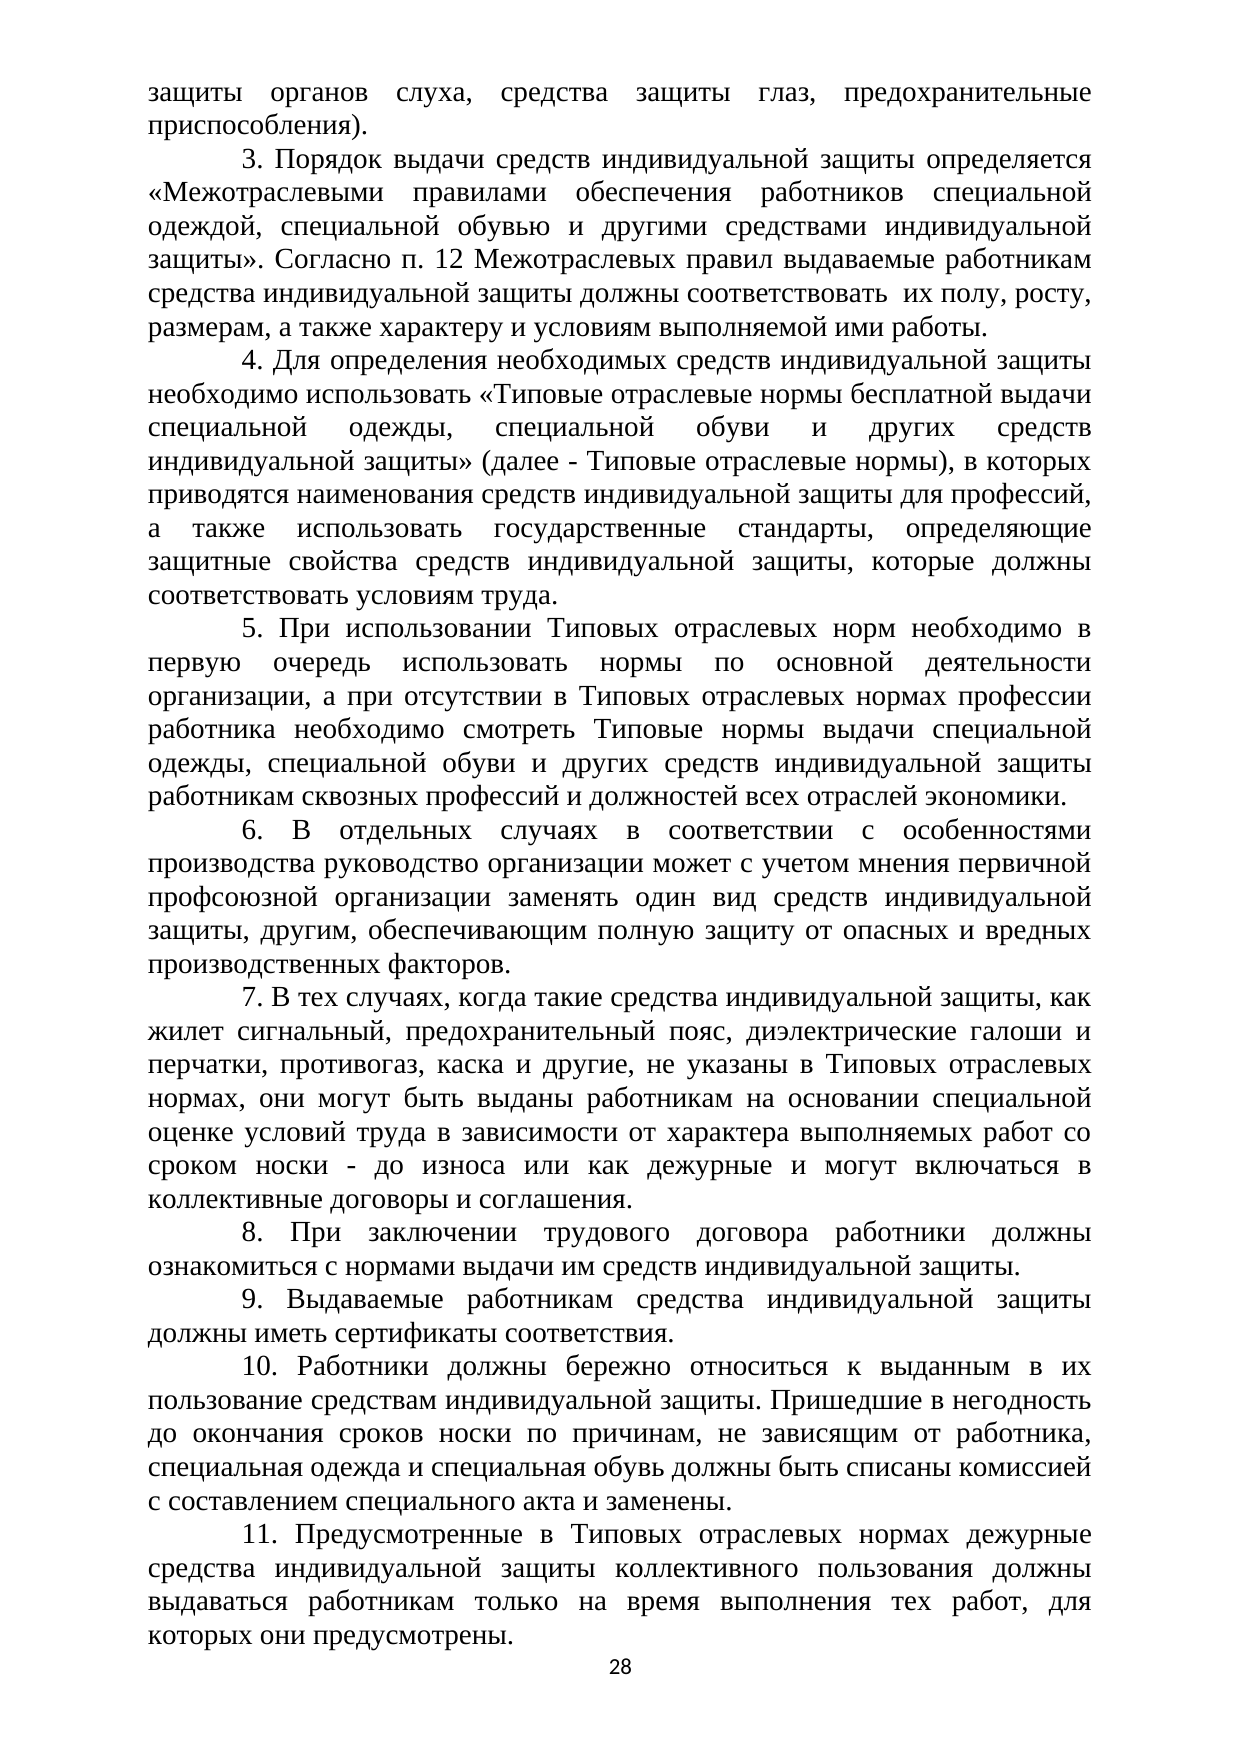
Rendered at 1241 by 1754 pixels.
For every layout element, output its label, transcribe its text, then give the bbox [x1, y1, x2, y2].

text 6. В отдельных случаях в соответствии с особенностями производства руководство организации может с учетом мнения первичной профсоюзной организации заменять один вид средств индивидуальной защиты, другим, обеспечивающим полную защиту от опасных и вредных производственных факторов. [148, 812, 1092, 979]
text защиты органов слуха, средства защиты глаз, предохранительные приспособления). [148, 74, 1092, 141]
text 5. При использовании Типовых отраслевых норм необходимо в первую очередь использовать нормы по основной деятельности организации, а при отсутствии в Типовых отраслевых нормах профессии работника необходимо смотреть Типовые нормы выдачи специальной одежды, специальной обуви и других средств индивидуальной защиты работникам сквозных профессий и должностей всех отраслей экономики. [148, 611, 1092, 812]
text 3. Порядок выдачи средств индивидуальной защиты определяется «Межотраслевыми правилами обеспечения работников специальной одеждой, специальной обувью и другими средствами индивидуальной защиты». Согласно п. 12 Межотраслевых правил выдаваемые работникам средства индивидуальной защиты должны соответствовать их полу, росту, размерам, а также характеру и условиям выполняемой ими работы. [148, 141, 1092, 342]
text 7. В тех случаях, когда такие средства индивидуальной защиты, как жилет сигнальный, предохранительный пояс, диэлектрические галоши и перчатки, противогаз, каска и другие, не указаны в Типовых отраслевых нормах, они могут быть выданы работникам на основании специальной оценке условий труда в зависимости от характера выполняемых работ со сроком носки - до износа или как дежурные и могут включаться в коллективные договоры и соглашения. [148, 979, 1092, 1214]
text 4. Для определения необходимых средств индивидуальной защиты необходимо использовать «Типовые отраслевые нормы бесплатной выдачи специальной одежды, специальной обуви и других средств индивидуальной защиты» (далее - Типовые отраслевые нормы), в которых приводятся наименования средств индивидуальной защиты для профессий, а также использовать государственные стандарты, определяющие защитные свойства средств индивидуальной защиты, которые должны соответствовать условиям труда. [148, 342, 1092, 611]
text 10. Работники должны бережно относиться к выданным в их пользование средствам индивидуальной защиты. Пришедшие в негодность до окончания сроков носки по причинам, не зависящим от работника, специальная одежда и специальная обувь должны быть списаны комиссией с составлением специального акта и заменены. [148, 1348, 1092, 1516]
text 11. Предусмотренные в Типовых отраслевых нормах дежурные средства индивидуальной защиты коллективного пользования должны выдаваться работникам только на время выполнения тех работ, для которых они предусмотрены. [148, 1516, 1092, 1650]
text 9. Выдаваемые работникам средства индивидуальной защиты должны иметь сертификаты соответствия. [148, 1281, 1092, 1348]
text 8. При заключении трудового договора работники должны ознакомиться с нормами выдачи им средств индивидуальной защиты. [148, 1214, 1092, 1281]
